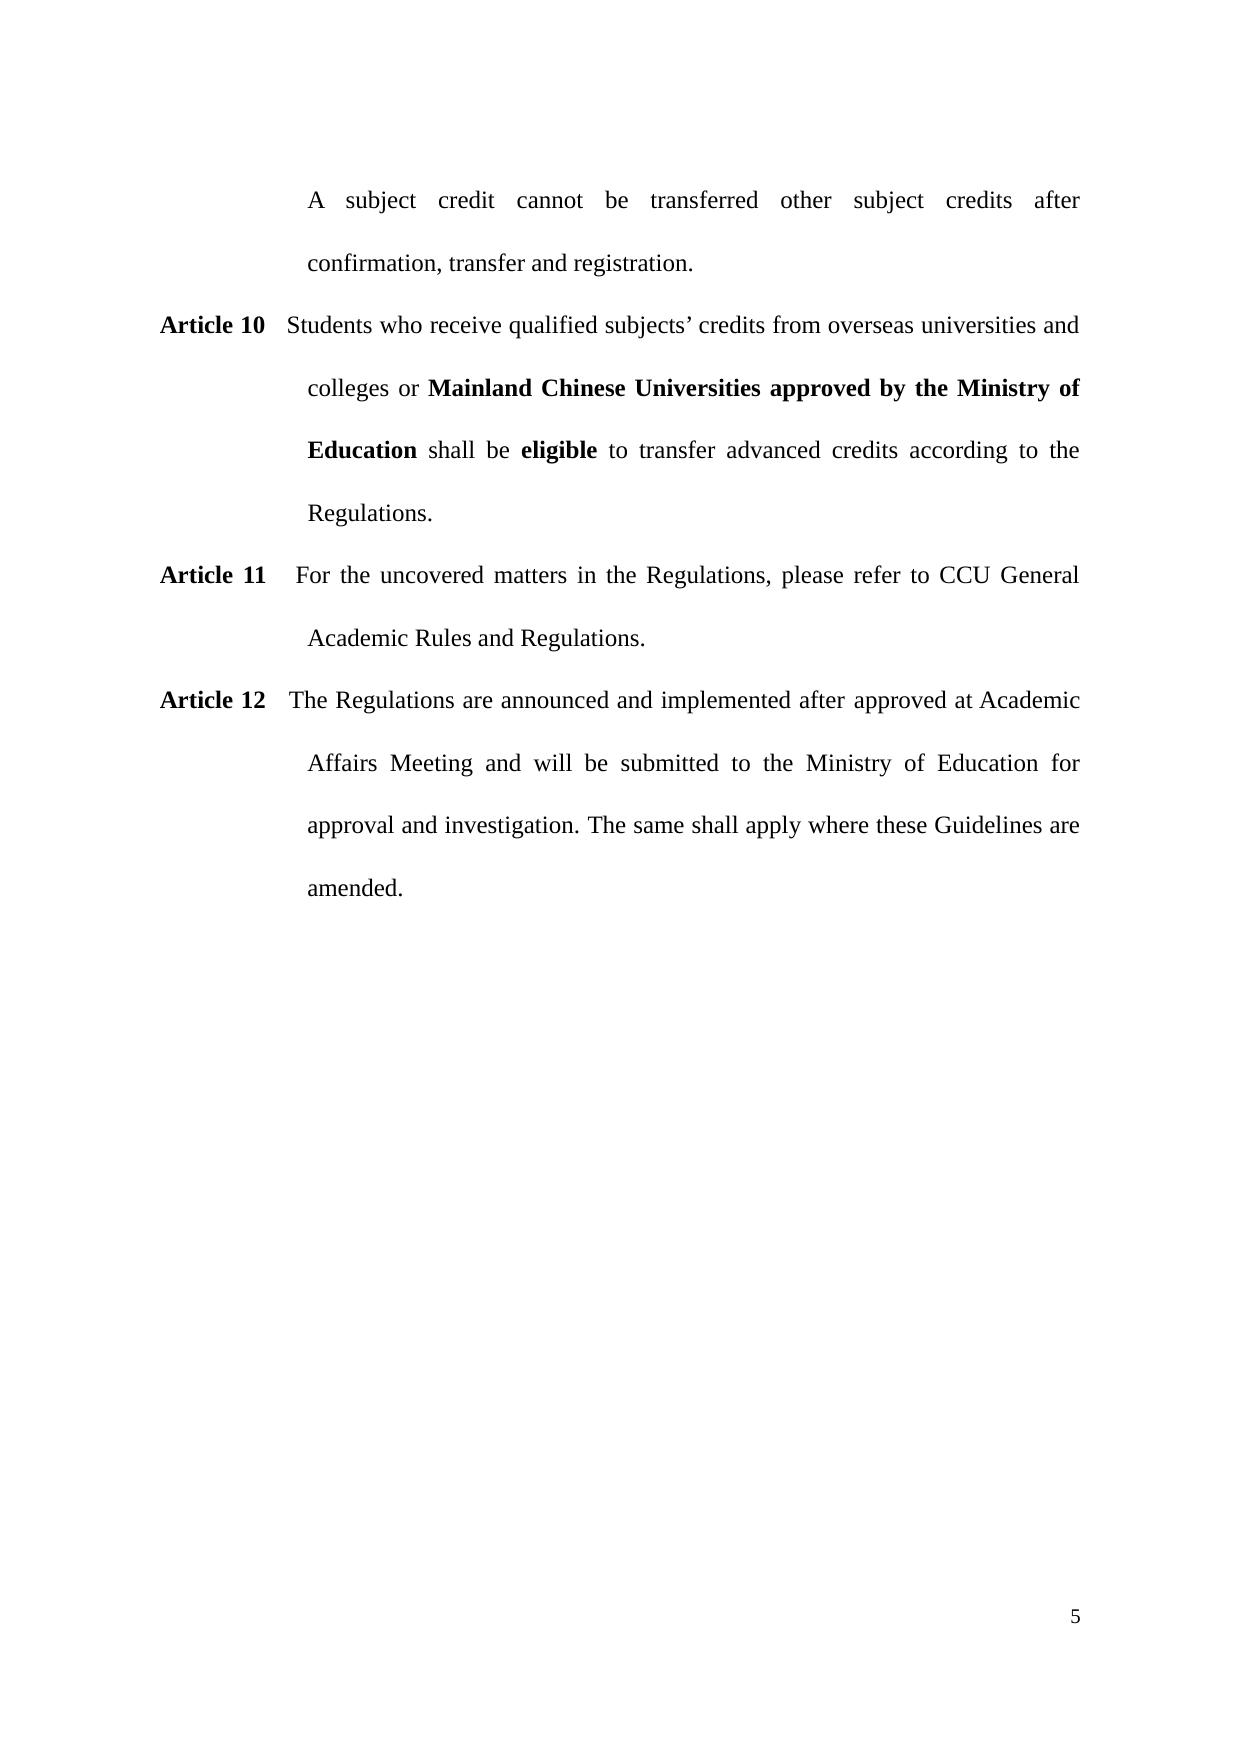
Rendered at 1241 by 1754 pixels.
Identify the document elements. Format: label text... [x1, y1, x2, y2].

text A subject credit cannot be transferred other subject credits after confirmation, transfer and registration. [307, 158, 1081, 283]
text Article 10 Students who receive qualified subjects’ credits from overseas universities and colleges or Mainland Chinese Universities approved by the Ministry of Education shall be eligible to transfer advanced credits according to the Regulations. [159, 283, 1081, 533]
text Article 12 The Regulations are announced and implemented after approved at Academic Affairs Meeting and will be submitted to the Ministry of Education for approval and investigation. The same shall apply where these Guidelines are amended. [159, 658, 1081, 908]
text Article 11 For the uncovered matters in the Regulations, please refer to CCU General Academic Rules and Regulations. [159, 533, 1081, 658]
